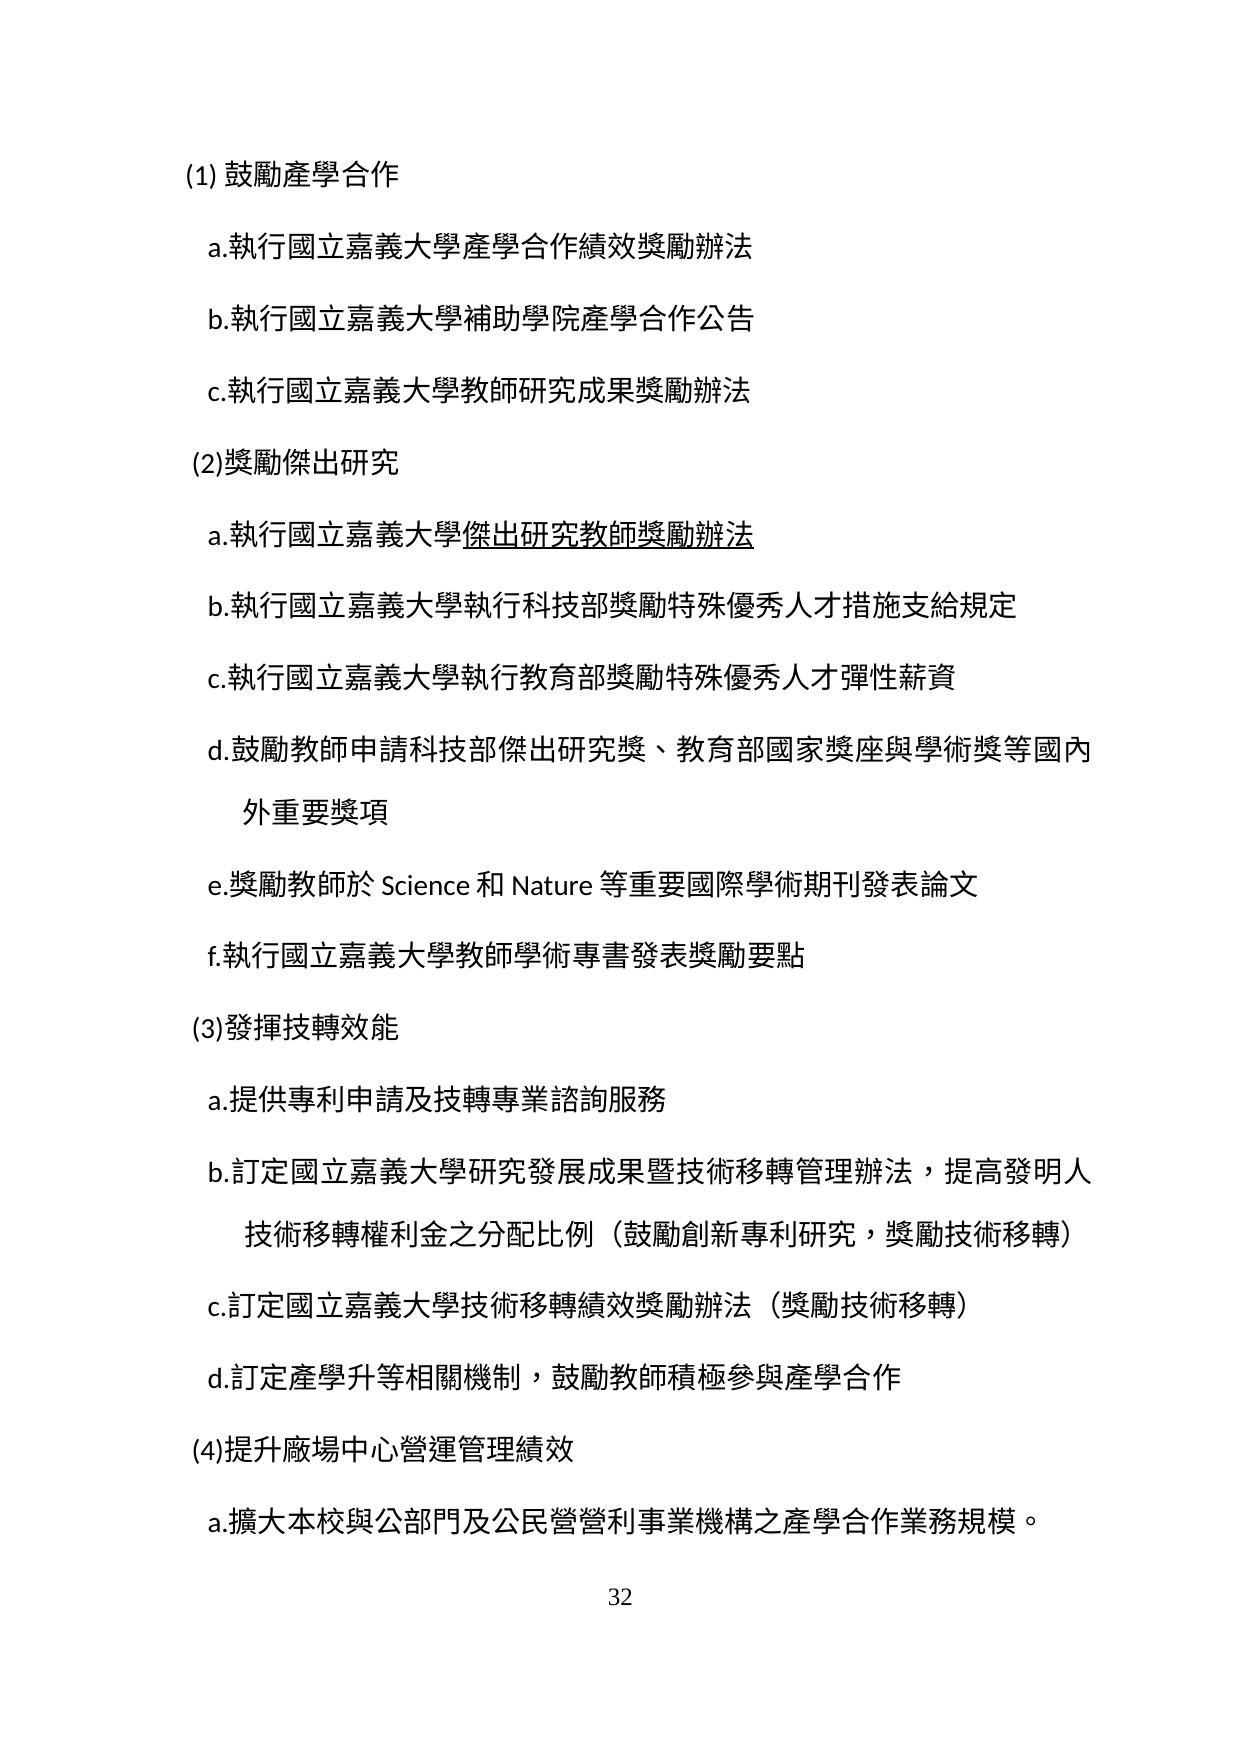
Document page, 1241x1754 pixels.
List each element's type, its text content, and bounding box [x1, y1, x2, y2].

text f.執行國立嘉義大學教師學術專書發表獎勵要點 [207, 912, 1092, 975]
text (3)發揮技轉效能 [148, 984, 1092, 1047]
text e.獎勵教師於Science和Nature等重要國際學術期刊發表論文 [207, 841, 1092, 903]
list 鼓勵產學合作 [185, 131, 1092, 194]
text (2)獎勵傑出研究 [148, 419, 1092, 481]
text a.提供專利申請及技轉專業諮詢服務 [207, 1056, 1092, 1119]
text d.訂定產學升等相關機制，鼓勵教師積極參與產學合作 [207, 1334, 1092, 1397]
text a.執行國立嘉義大學傑出研究教師獎勵辦法 [207, 491, 1092, 553]
text (4)提升廠場中心營運管理績效 [148, 1406, 1092, 1469]
text c.執行國立嘉義大學執行教育部獎勵特殊優秀人才彈性薪資 [207, 634, 1092, 697]
text b.執行國立嘉義大學執行科技部獎勵特殊優秀人才措施支給規定 [207, 562, 1092, 625]
text a.擴大本校與公部門及公民營營利事業機構之產學合作業務規模。 [207, 1478, 1092, 1541]
text c.執行國立嘉義大學教師研究成果獎勵辦法 [207, 347, 1092, 409]
text b.訂定國立嘉義大學研究發展成果暨技術移轉管理辦法，提高發明人技術移轉權利金之分配比例（鼓勵創新專利研究，獎勵技術移轉） [207, 1128, 1092, 1253]
text d.鼓勵教師申請科技部傑出研究獎、教育部國家獎座與學術獎等國內外重要獎項 [207, 706, 1092, 831]
text a.執行國立嘉義大學產學合作績效獎勵辦法 [207, 203, 1092, 266]
text c.訂定國立嘉義大學技術移轉績效獎勵辦法（獎勵技術移轉） [207, 1262, 1092, 1325]
text b.執行國立嘉義大學補助學院產學合作公告 [207, 275, 1092, 337]
